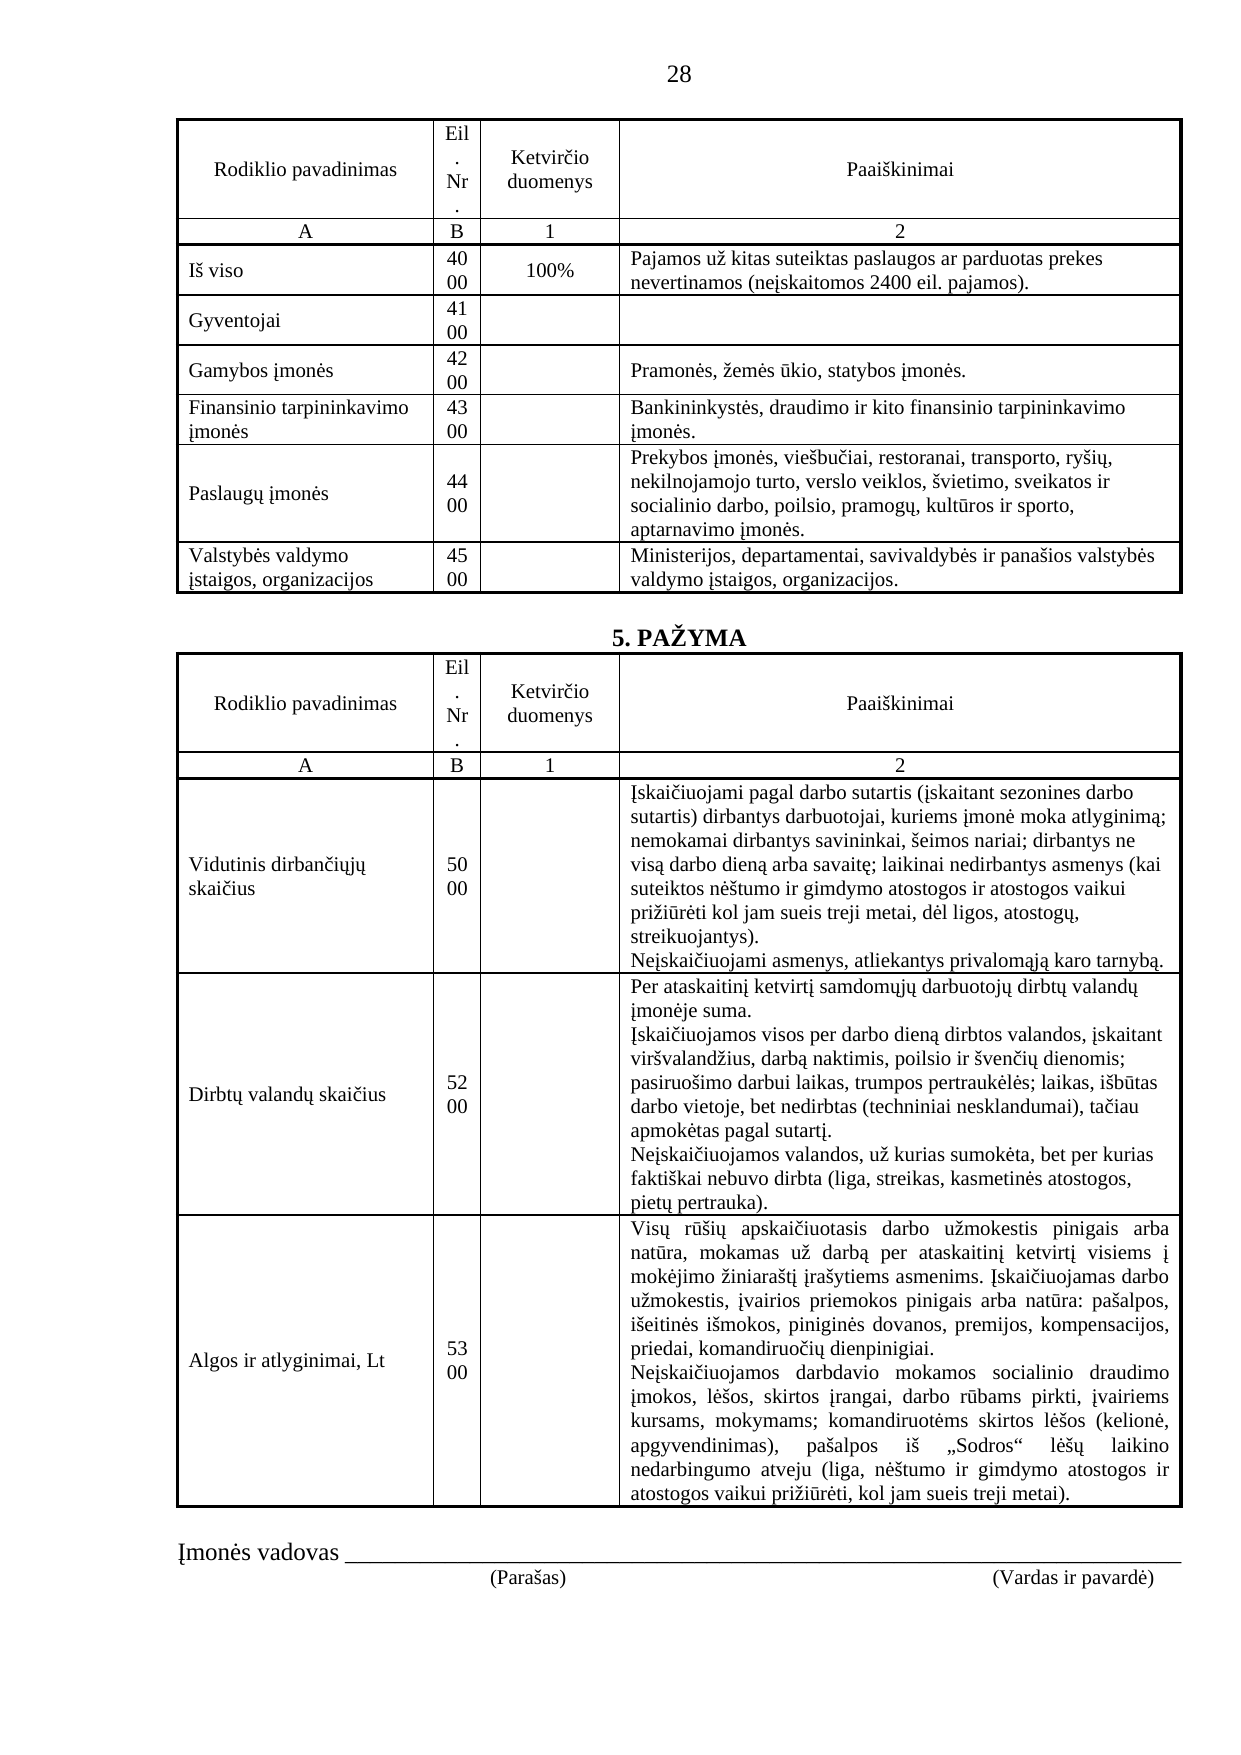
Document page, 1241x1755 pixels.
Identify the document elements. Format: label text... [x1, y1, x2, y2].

table_header Ketvirčio duomenys [481, 655, 619, 751]
table_cell Prekybos įmonės, viešbučiai, restoranai, transporto, ryšių, nekilnojamojo turto, verslo veiklos, švietimo, sveikatos ir socialinio darbo, poilsio, pramogų, kultūros ir sporto, aptarnavimo įmonės. [620, 445, 1179, 541]
table_cell 100% [481, 246, 619, 294]
table_cell Pajamos už kitas suteiktas paslaugos ar parduotas prekes nevertinamos (neįskaitomos 2400 eil. pajamos). [620, 246, 1179, 294]
table_cell [481, 395, 619, 443]
table_cell Per ataskaitinį ketvirtį samdomųjų darbuotojų dirbtų valandų įmonėje suma. Įskaičiuojamos visos per darbo dieną dirbtos valandos, įskaitant viršvalandžius, darbą naktimis, poilsio ir švenčių dienomis; pasiruošimo darbui laikas, trumpos pertraukėlės; laikas, išbūtas darbo vietoje, bet nedirbtas (techniniai nesklandumai), tačiau apmokėtas pagal sutartį. Neįskaičiuojamos valandos, už kurias sumokėta, bet per kurias faktiškai nebuvo dirbta (liga, streikas, kasmetinės atostogos, pietų pertrauka). [620, 974, 1179, 1214]
table_header Ketvirčio duomenys [481, 121, 619, 217]
table_cell Visų rūšių apskaičiuotasis darbo užmokestis pinigais arba natūra, mokamas už darbą per ataskaitinį ketvirtį visiems į mokėjimo žiniaraštį įrašytiems asmenims. Įskaičiuojamas darbo užmokestis, įvairios priemokos pinigais arba natūra: pašalpos, išeitinės išmokos, piniginės dovanos, premijos, kompensacijos, priedai, komandiruočių dienpinigiai. Neįskaičiuojamos darbdavio mokamos socialinio draudimo įmokos, lėšos, skirtos įrangai, darbo rūbams pirkti, įvairiems kursams, mokymams; komandiruotėms skirtos lėšos (kelionė, apgyvendinimas), pašalpos iš „Sodros“ lėšų laikino nedarbingumo atveju (liga, nėštumo ir gimdymo atostogos ir atostogos vaikui prižiūrėti, kol jam sueis treji metai). [620, 1216, 1179, 1505]
table_cell Iš viso [179, 246, 433, 294]
text (Parašas) (Vardas ir pavardė) [177, 1565, 1181, 1589]
table_header Eil. Nr. [434, 655, 480, 751]
table_cell 4000 [434, 246, 480, 294]
table_cell A [179, 219, 433, 243]
table_cell Finansinio tarpininkavimo įmonės [179, 395, 433, 443]
table_cell [481, 543, 619, 591]
table_cell 2 [620, 753, 1179, 777]
table_cell Gyventojai [179, 296, 433, 344]
table_cell Paslaugų įmonės [179, 445, 433, 541]
table_cell 1 [481, 753, 619, 777]
table_cell Vidutinis dirbančiųjų skaičius [179, 780, 433, 972]
table_cell 4100 [434, 296, 480, 344]
table_cell [481, 445, 619, 541]
text Įmonės vadovas [177, 1537, 1181, 1565]
table_cell [481, 346, 619, 394]
table_header Rodiklio pavadinimas [179, 121, 433, 217]
table_cell Ministerijos, departamentai, savivaldybės ir panašios valstybės valdymo įstaigos, organizacijos. [620, 543, 1179, 591]
table_cell Gamybos įmonės [179, 346, 433, 394]
table_cell 5000 [434, 780, 480, 972]
table_cell 5300 [434, 1216, 480, 1505]
text 5. PAŽYMA [177, 623, 1181, 652]
table_cell 2 [620, 219, 1179, 243]
table_header Paaiškinimai [620, 655, 1179, 751]
table_cell Dirbtų valandų skaičius [179, 974, 433, 1214]
table_cell 4400 [434, 445, 480, 541]
table_cell [481, 974, 619, 1214]
table_cell Pramonės, žemės ūkio, statybos įmonės. [620, 346, 1179, 394]
table_cell [620, 296, 1179, 344]
table_cell A [179, 753, 433, 777]
table_cell [481, 780, 619, 972]
table_cell 4200 [434, 346, 480, 394]
table_header Paaiškinimai [620, 121, 1179, 217]
table_header Rodiklio pavadinimas [179, 655, 433, 751]
table_cell B [434, 219, 480, 243]
table_cell 1 [481, 219, 619, 243]
table_cell Valstybės valdymo įstaigos, organizacijos [179, 543, 433, 591]
table_cell [481, 1216, 619, 1505]
table_cell 4300 [434, 395, 480, 443]
table_cell Bankininkystės, draudimo ir kito finansinio tarpininkavimo įmonės. [620, 395, 1179, 443]
table_cell Įskaičiuojami pagal darbo sutartis (įskaitant sezonines darbo sutartis) dirbantys darbuotojai, kuriems įmonė moka atlyginimą; nemokamai dirbantys savininkai, šeimos nariai; dirbantys ne visą darbo dieną arba savaitę; laikinai nedirbantys asmenys (kai suteiktos nėštumo ir gimdymo atostogos ir atostogos vaikui prižiūrėti kol jam sueis treji metai, dėl ligos, atostogų, streikuojantys). Neįskaičiuojami asmenys, atliekantys privalomąją karo tarnybą. [620, 780, 1179, 972]
table_cell [481, 296, 619, 344]
table_cell 4500 [434, 543, 480, 591]
table_header Eil. Nr. [434, 121, 480, 217]
table_cell Algos ir atlyginimai, Lt [179, 1216, 433, 1505]
table_cell B [434, 753, 480, 777]
table_cell 5200 [434, 974, 480, 1214]
